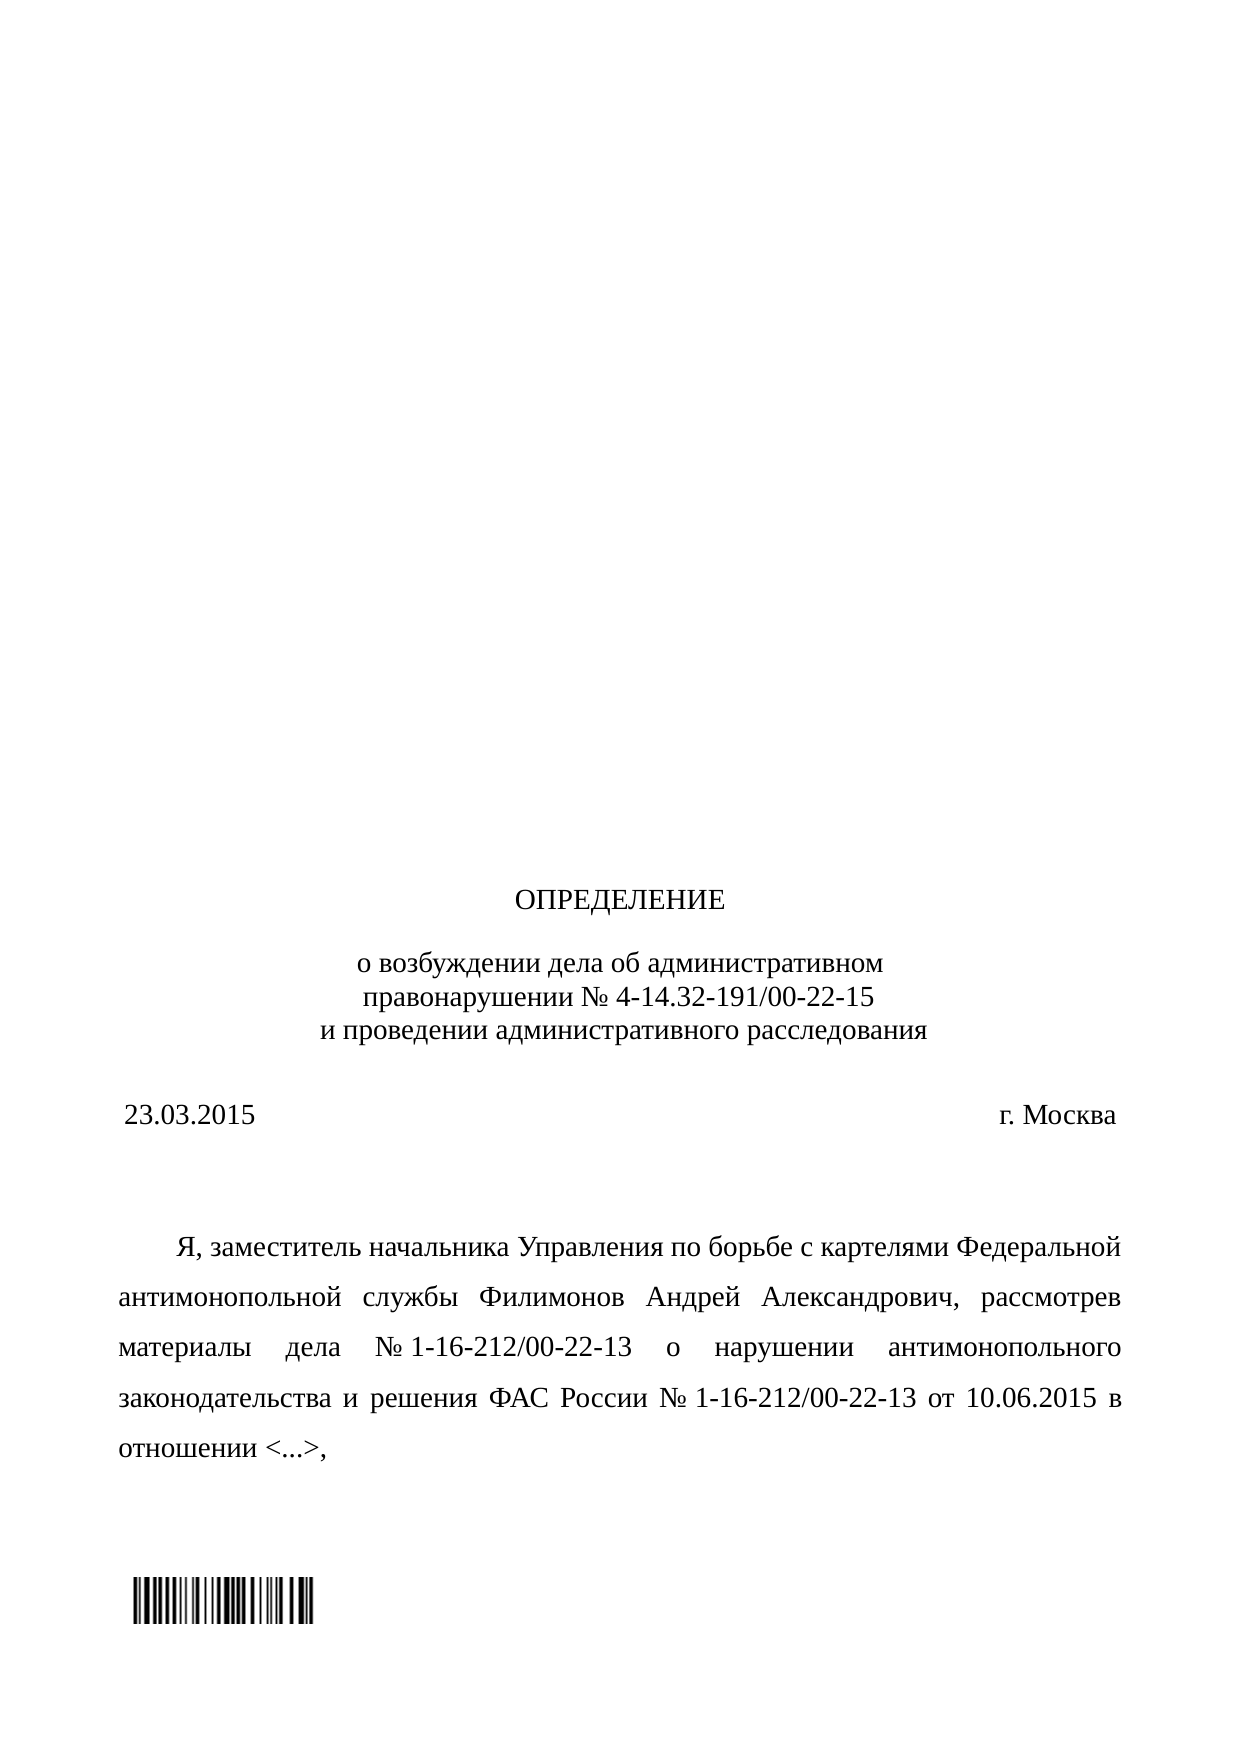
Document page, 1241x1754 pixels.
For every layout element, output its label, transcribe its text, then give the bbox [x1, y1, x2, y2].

table_header [118, 152, 620, 518]
text правонарушении № 4-14.32-191/00-22-15-14.32-807/00-22-14 [118, 979, 1122, 1012]
text и проведении административного расследования [118, 1012, 1122, 1046]
text Я, заместитель начальника Управления по борьбе с картелями Федеральной антимонопольной службы Филимонов Андрей Александрович, рассмотрев материалы дела № 1-16-212/00-22-13 о нарушении антимонопольного законодательства и решения ФАС России № 1-16-212/00-22-13 от 10.06.2015 в отношении <...>, [118, 1229, 1122, 1464]
text о возбуждении дела об административном [118, 945, 1122, 979]
table_header [620, 152, 1141, 518]
table_header 23.03.2015 [118, 1092, 620, 1137]
table_header г. Москва [620, 1092, 1122, 1137]
text ОПРЕДЕЛЕНИЕ [118, 882, 1122, 916]
picture [118, 1577, 331, 1624]
